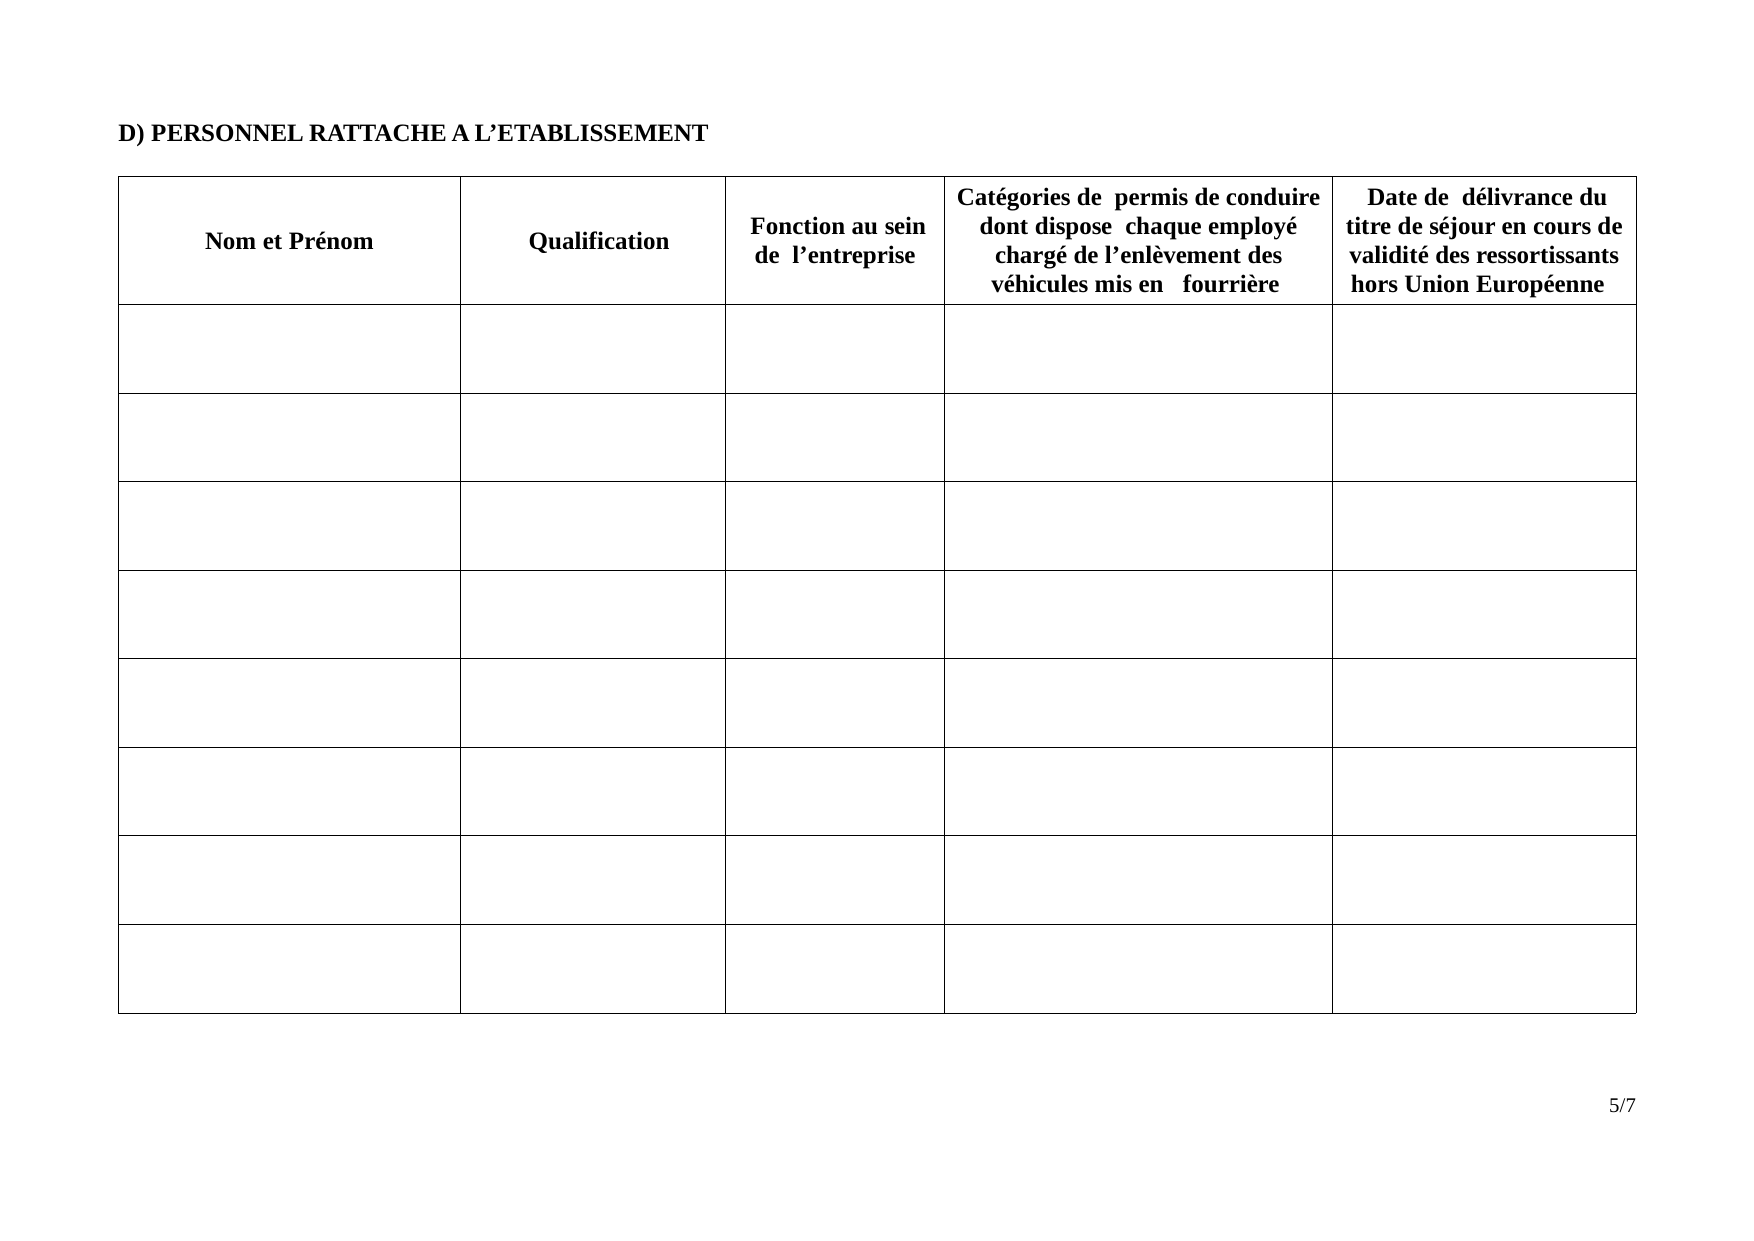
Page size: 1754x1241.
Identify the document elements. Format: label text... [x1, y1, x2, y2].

text D) PERSONNEL RATTACHE A L’ETABLISSEMENT [118, 118, 1636, 147]
table_cell [726, 836, 944, 924]
table_cell [119, 482, 460, 570]
table_cell [1333, 659, 1636, 747]
table_header Fonction au sein de l’entreprise [726, 177, 944, 304]
table_cell [461, 925, 725, 1012]
table_cell [945, 659, 1332, 747]
table_cell [461, 482, 725, 570]
table_cell [726, 305, 944, 393]
table_cell [461, 394, 725, 481]
table_cell [119, 659, 460, 747]
table_cell [945, 305, 1332, 393]
table_cell [1333, 394, 1636, 481]
table_cell [945, 571, 1332, 658]
table_header Date de délivrance du titre de séjour en cours de validité des ressortissants hors Union Européenne [1333, 177, 1636, 304]
table_cell [1333, 836, 1636, 924]
table_cell [726, 748, 944, 835]
table_header Nom et Prénom [119, 177, 460, 304]
table_cell [945, 394, 1332, 481]
table_cell [726, 659, 944, 747]
table_header Qualification [461, 177, 725, 304]
table_cell [461, 659, 725, 747]
table_cell [119, 836, 460, 924]
table_cell [945, 925, 1332, 1012]
table_cell [945, 482, 1332, 570]
table_cell [119, 394, 460, 481]
table_cell [1333, 482, 1636, 570]
table_cell [119, 305, 460, 393]
table_cell [1333, 305, 1636, 393]
table_cell [119, 748, 460, 835]
table_cell [119, 925, 460, 1012]
table_cell [461, 571, 725, 658]
table_cell [945, 748, 1332, 835]
table_cell [1333, 748, 1636, 835]
table_cell [1333, 925, 1636, 1012]
table_cell [461, 748, 725, 835]
table_cell [1333, 571, 1636, 658]
table_cell [119, 571, 460, 658]
table_cell [726, 394, 944, 481]
table_cell [726, 571, 944, 658]
table_header Catégories de permis de conduire dont dispose chaque employé chargé de l’enlèvement des véhicules mis en fourrière [945, 177, 1332, 304]
table_cell [726, 482, 944, 570]
table_cell [726, 925, 944, 1012]
table_cell [461, 836, 725, 924]
table_cell [461, 305, 725, 393]
table_cell [945, 836, 1332, 924]
